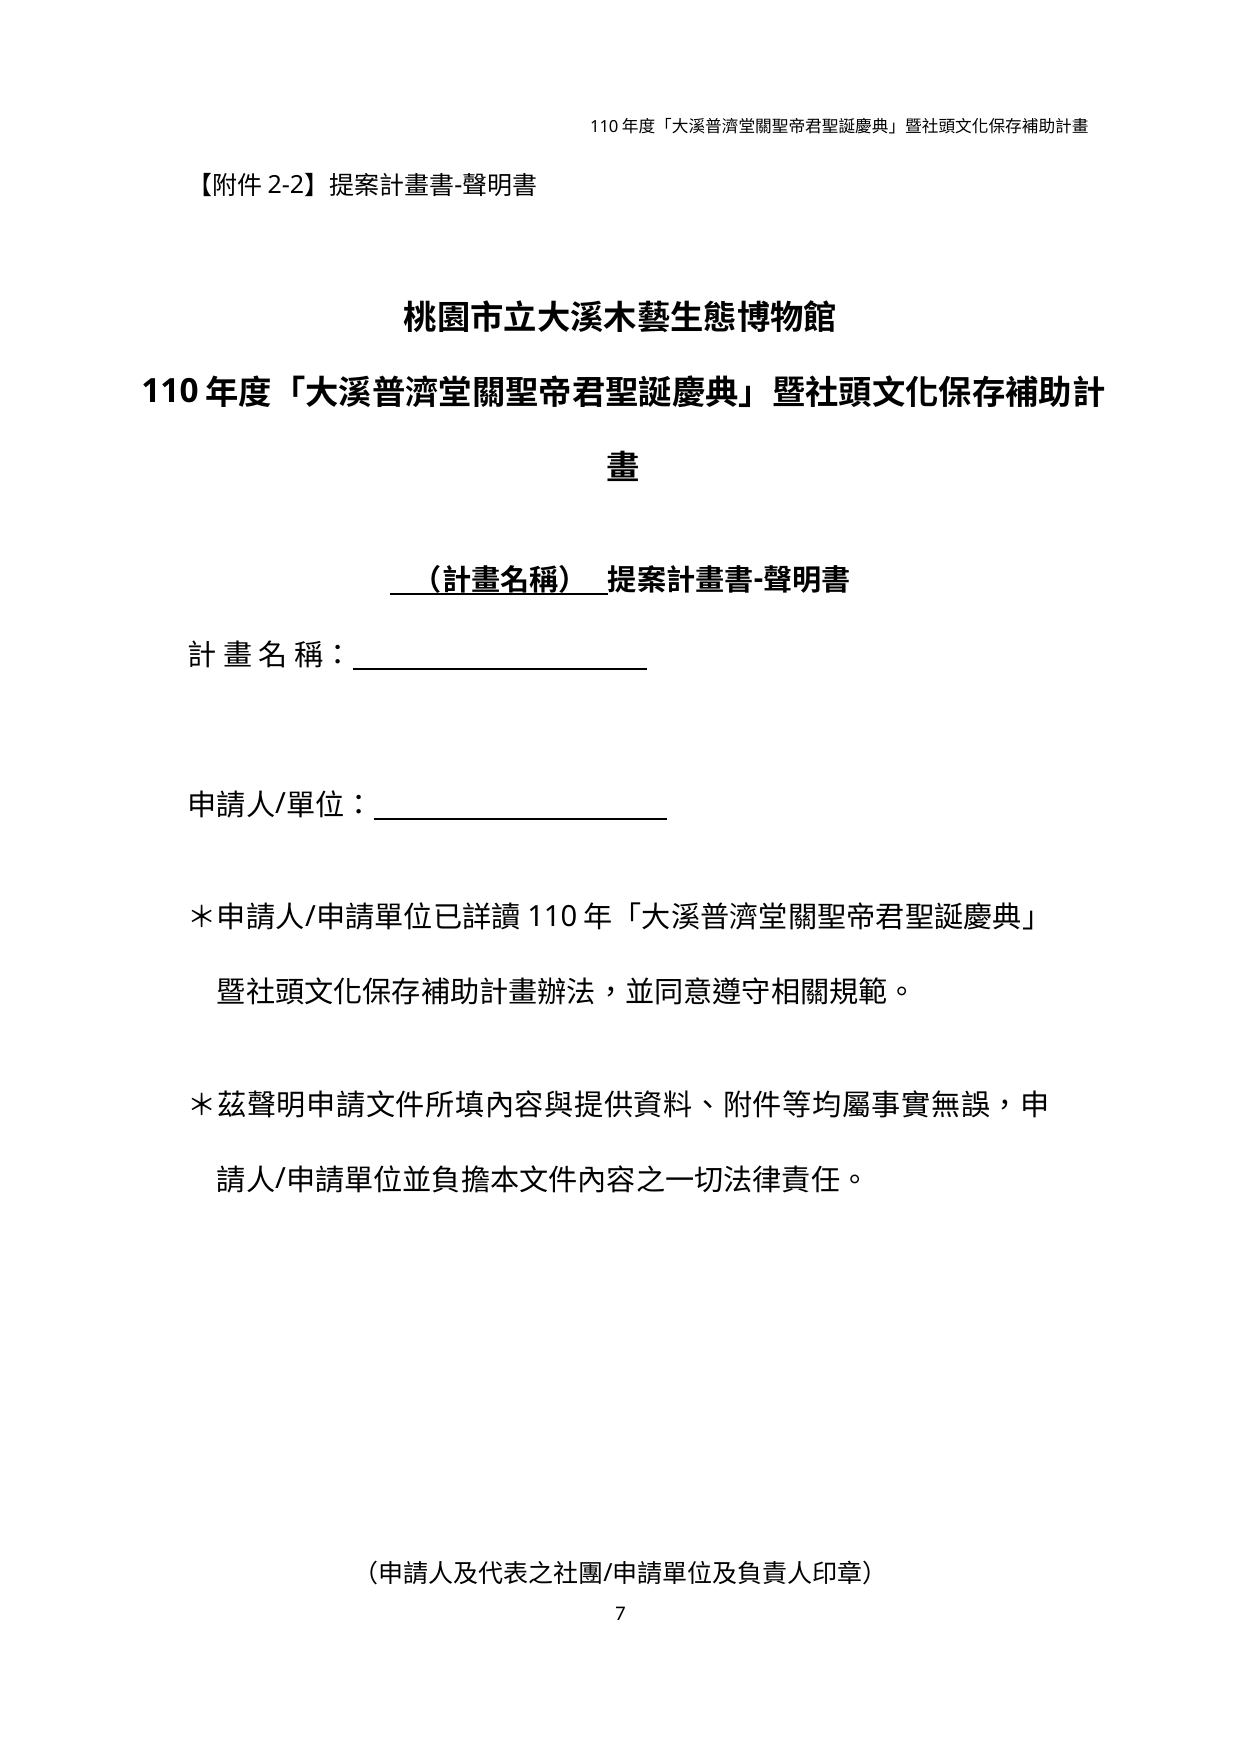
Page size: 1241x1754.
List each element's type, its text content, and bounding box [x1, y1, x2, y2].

text 110年度「大溪普濟堂關聖帝君聖誕慶典」暨社頭文化保存補助計畫 [128, 346, 1118, 496]
text 【附件2-2】提案計畫書-聲明書 [187, 159, 1053, 196]
text 申請人/單位： [187, 759, 1053, 834]
text 計 畫 名 稱： [187, 609, 1053, 684]
text （申請人及代表之社團/申請單位及負責人印章） [187, 1546, 1053, 1584]
text 桃園市立大溪木藝生態博物館 [187, 271, 1053, 346]
text （計畫名稱） 提案計畫書-聲明書 [187, 534, 1053, 609]
text ＊茲聲明申請文件所填內容與提供資料、附件等均屬事實無誤，申請人/申請單位並負擔本文件內容之一切法律責任。 [187, 1059, 1053, 1209]
text ＊申請人/申請單位已詳讀110年「大溪普濟堂關聖帝君聖誕慶典」暨社頭文化保存補助計畫辦法，並同意遵守相關規範。 [187, 871, 1053, 1021]
